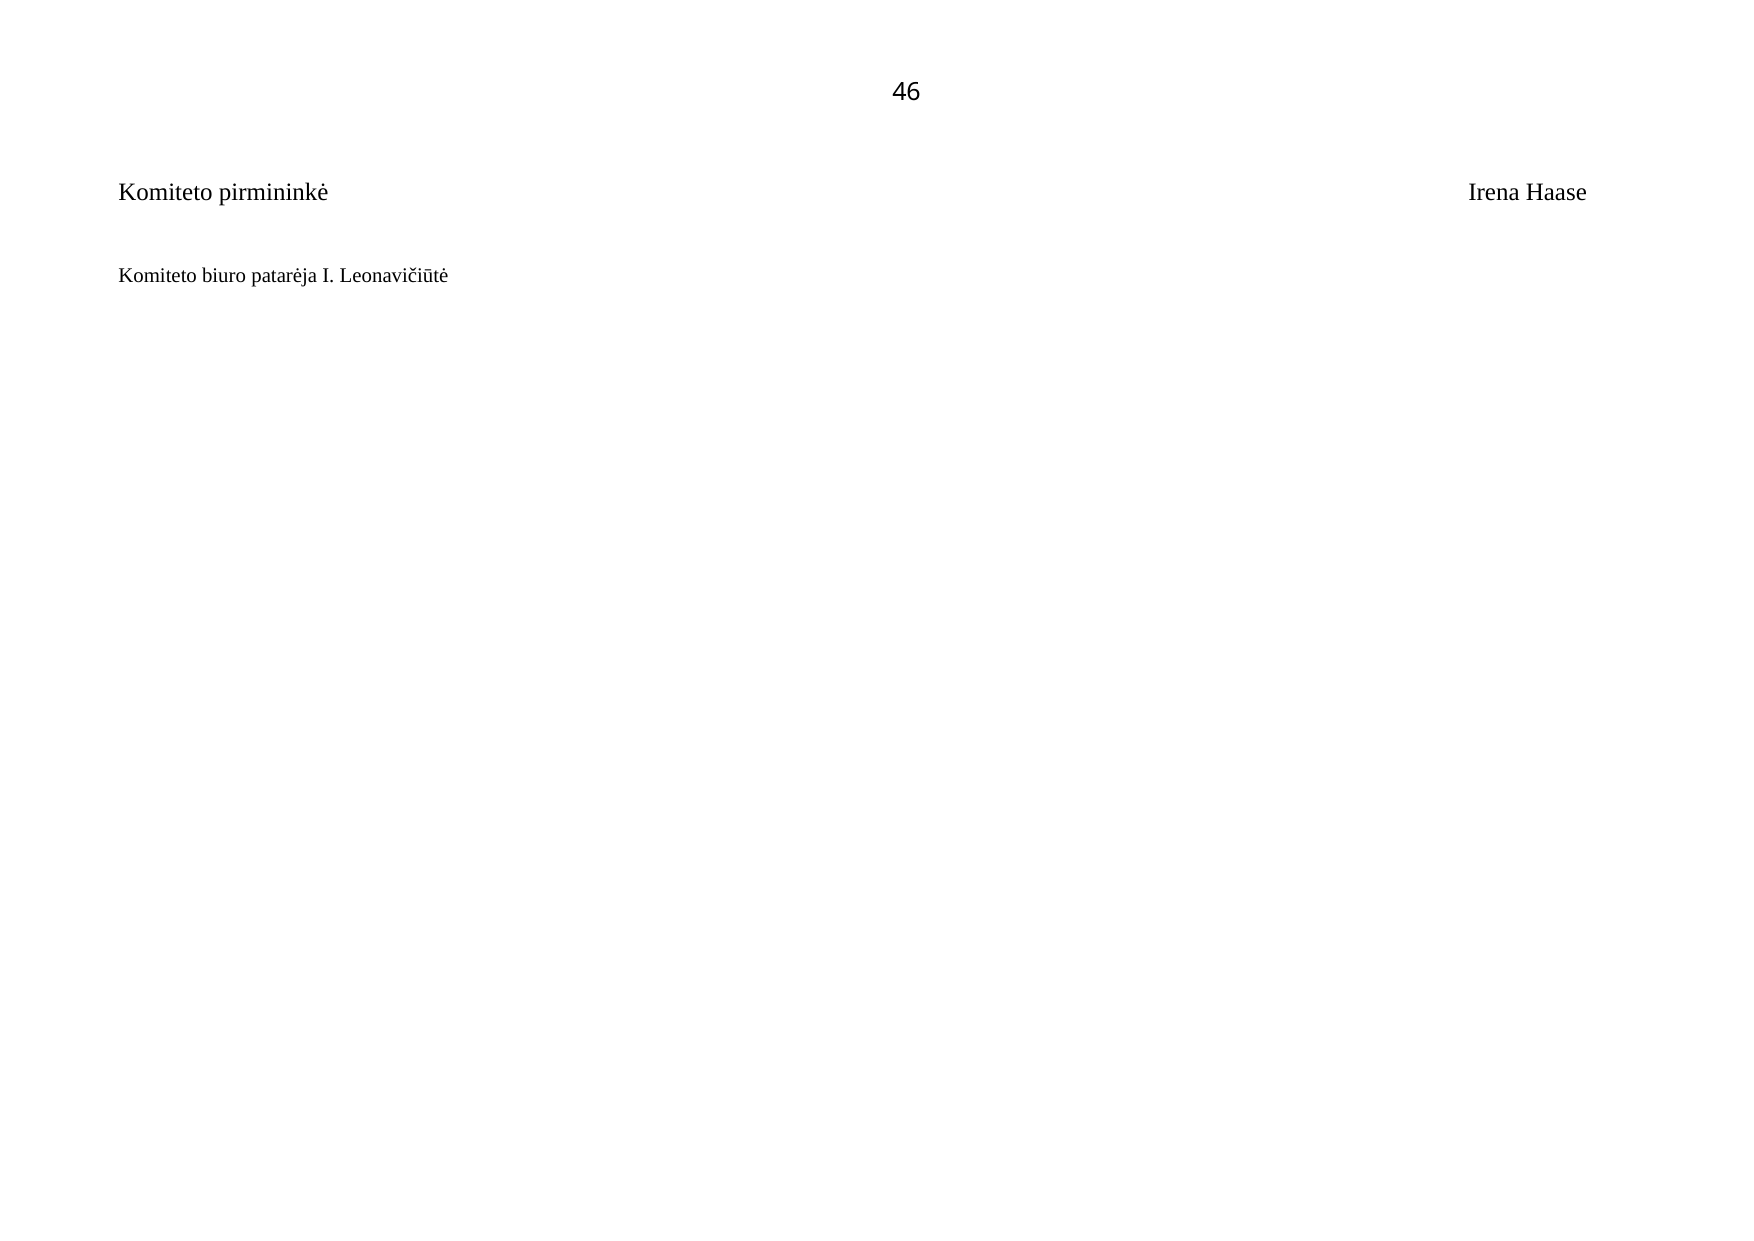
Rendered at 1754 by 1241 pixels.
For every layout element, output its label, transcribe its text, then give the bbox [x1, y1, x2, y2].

text Komiteto biuro patarėja I. Leonavičiūtė [118, 263, 1695, 287]
text Komiteto pirmininkė Irena HaaseIr [118, 177, 1695, 206]
